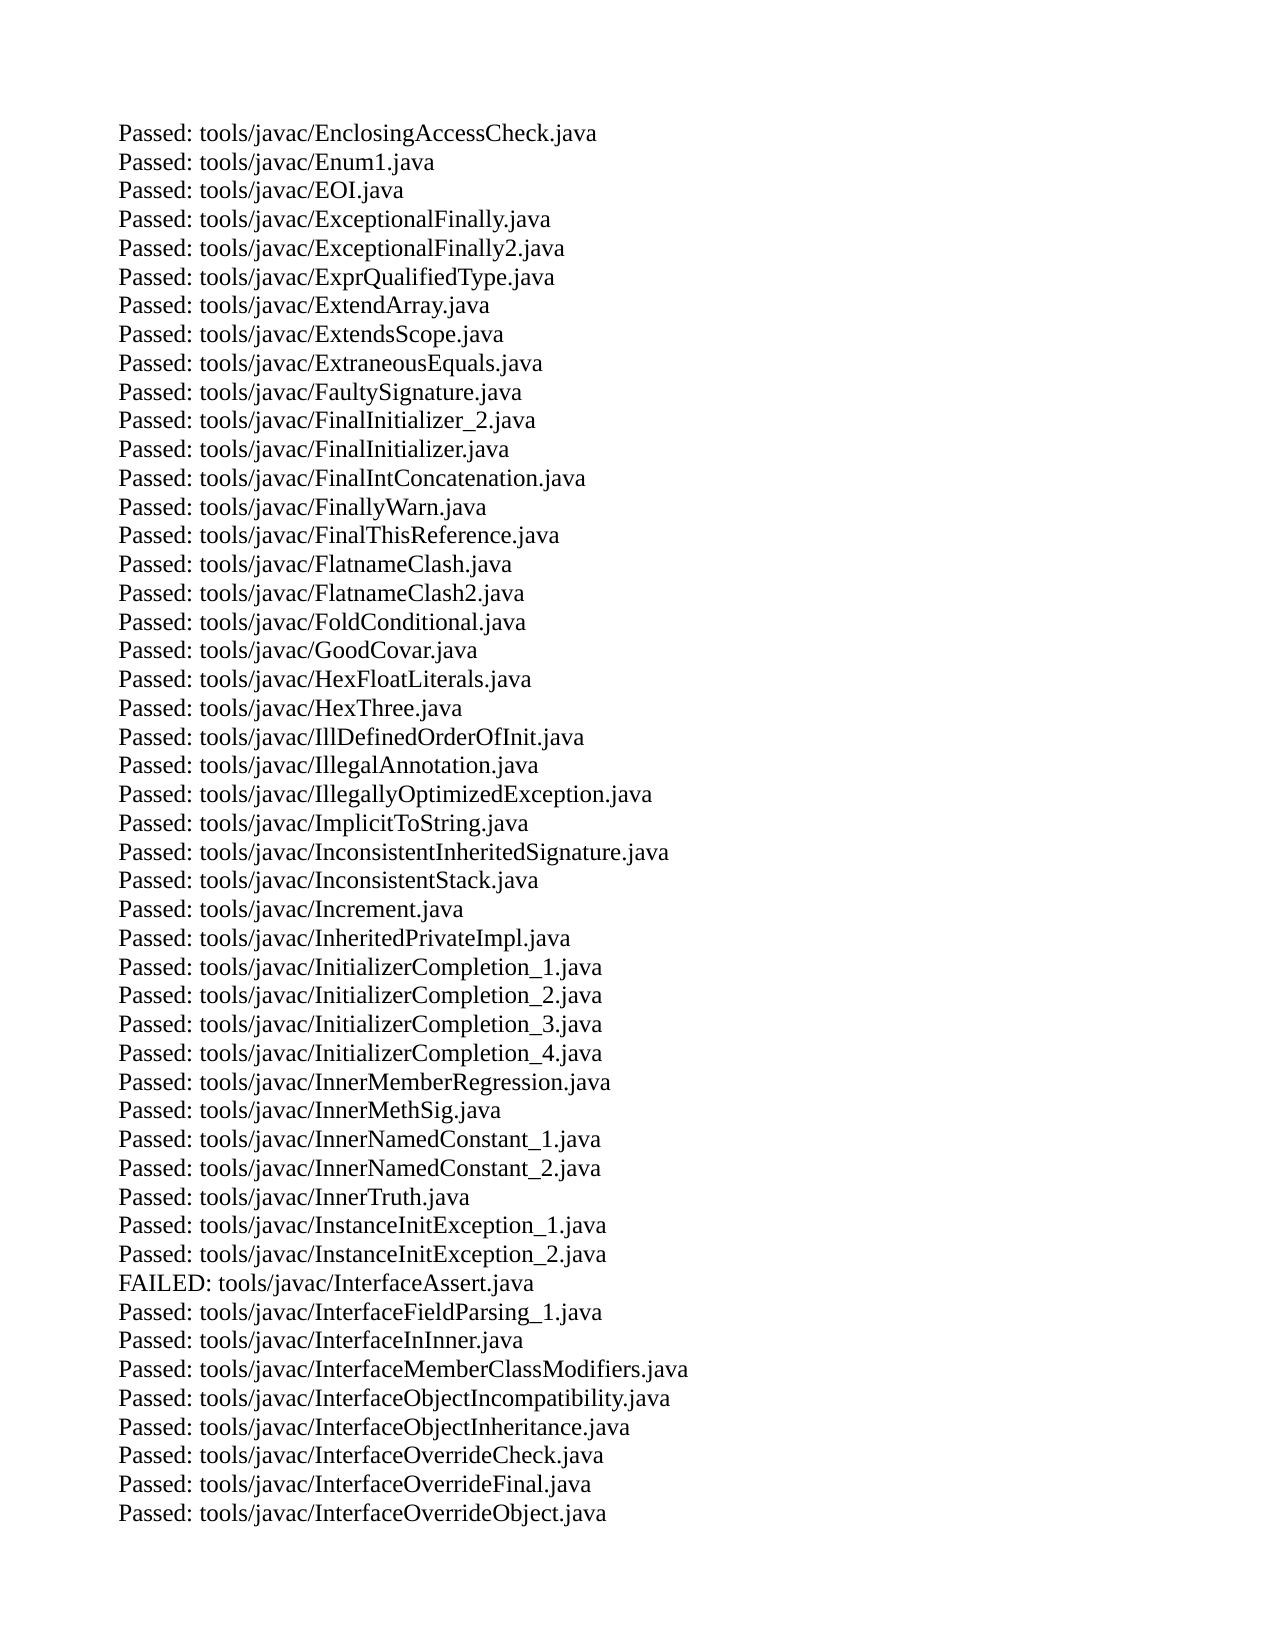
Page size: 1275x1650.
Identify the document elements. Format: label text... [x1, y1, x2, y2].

text Passed: tools/javac/HexFloatLiterals.java [118, 664, 1157, 693]
text Passed: tools/javac/InterfaceOverrideObject.java [118, 1498, 1157, 1527]
text Passed: tools/javac/ExtraneousEquals.java [118, 348, 1157, 377]
text Passed: tools/javac/FinalInitializer_2.java [118, 406, 1157, 434]
text Passed: tools/javac/ExceptionalFinally.java [118, 204, 1157, 233]
text Passed: tools/javac/InitializerCompletion_1.java [118, 952, 1157, 981]
text Passed: tools/javac/InterfaceInInner.java [118, 1326, 1157, 1354]
text Passed: tools/javac/ExceptionalFinally2.java [118, 233, 1157, 262]
text Passed: tools/javac/EnclosingAccessCheck.java [118, 118, 1157, 147]
text Passed: tools/javac/Enum1.java [118, 147, 1157, 176]
text Passed: tools/javac/FinallyWarn.java [118, 492, 1157, 521]
text Passed: tools/javac/InnerNamedConstant_1.java [118, 1124, 1157, 1153]
text Passed: tools/javac/InterfaceObjectInheritance.java [118, 1412, 1157, 1441]
text Passed: tools/javac/InnerTruth.java [118, 1182, 1157, 1211]
text Passed: tools/javac/ExtendArray.java [118, 291, 1157, 319]
text Passed: tools/javac/FinalIntConcatenation.java [118, 463, 1157, 492]
text Passed: tools/javac/ImplicitToString.java [118, 808, 1157, 837]
text Passed: tools/javac/InterfaceObjectIncompatibility.java [118, 1383, 1157, 1412]
text Passed: tools/javac/InnerNamedConstant_2.java [118, 1153, 1157, 1182]
text Passed: tools/javac/IllegalAnnotation.java [118, 751, 1157, 779]
text Passed: tools/javac/HexThree.java [118, 693, 1157, 722]
text Passed: tools/javac/FlatnameClash2.java [118, 578, 1157, 607]
text Passed: tools/javac/InstanceInitException_2.java [118, 1239, 1157, 1268]
text Passed: tools/javac/FoldConditional.java [118, 607, 1157, 636]
text Passed: tools/javac/InitializerCompletion_2.java [118, 981, 1157, 1009]
text Passed: tools/javac/InterfaceFieldParsing_1.java [118, 1297, 1157, 1326]
text Passed: tools/javac/Increment.java [118, 894, 1157, 923]
text Passed: tools/javac/InterfaceOverrideFinal.java [118, 1469, 1157, 1498]
text Passed: tools/javac/InnerMethSig.java [118, 1096, 1157, 1124]
text Passed: tools/javac/IllegallyOptimizedException.java [118, 779, 1157, 808]
text Passed: tools/javac/FinalThisReference.java [118, 521, 1157, 549]
text Passed: tools/javac/EOI.java [118, 176, 1157, 204]
text Passed: tools/javac/FaultySignature.java [118, 377, 1157, 406]
text Passed: tools/javac/InterfaceOverrideCheck.java [118, 1441, 1157, 1469]
text Passed: tools/javac/InconsistentStack.java [118, 866, 1157, 894]
text Passed: tools/javac/ExprQualifiedType.java [118, 262, 1157, 291]
text Passed: tools/javac/GoodCovar.java [118, 636, 1157, 664]
text Passed: tools/javac/InterfaceMemberClassModifiers.java [118, 1354, 1157, 1383]
text Passed: tools/javac/ExtendsScope.java [118, 319, 1157, 348]
text FAILED: tools/javac/InterfaceAssert.java [118, 1268, 1157, 1297]
text Passed: tools/javac/FlatnameClash.java [118, 549, 1157, 578]
text Passed: tools/javac/InconsistentInheritedSignature.java [118, 837, 1157, 866]
text Passed: tools/javac/FinalInitializer.java [118, 434, 1157, 463]
text Passed: tools/javac/InitializerCompletion_4.java [118, 1038, 1157, 1067]
text Passed: tools/javac/InitializerCompletion_3.java [118, 1009, 1157, 1038]
text Passed: tools/javac/IllDefinedOrderOfInit.java [118, 722, 1157, 751]
text Passed: tools/javac/InheritedPrivateImpl.java [118, 923, 1157, 952]
text Passed: tools/javac/InnerMemberRegression.java [118, 1067, 1157, 1096]
text Passed: tools/javac/InstanceInitException_1.java [118, 1211, 1157, 1239]
